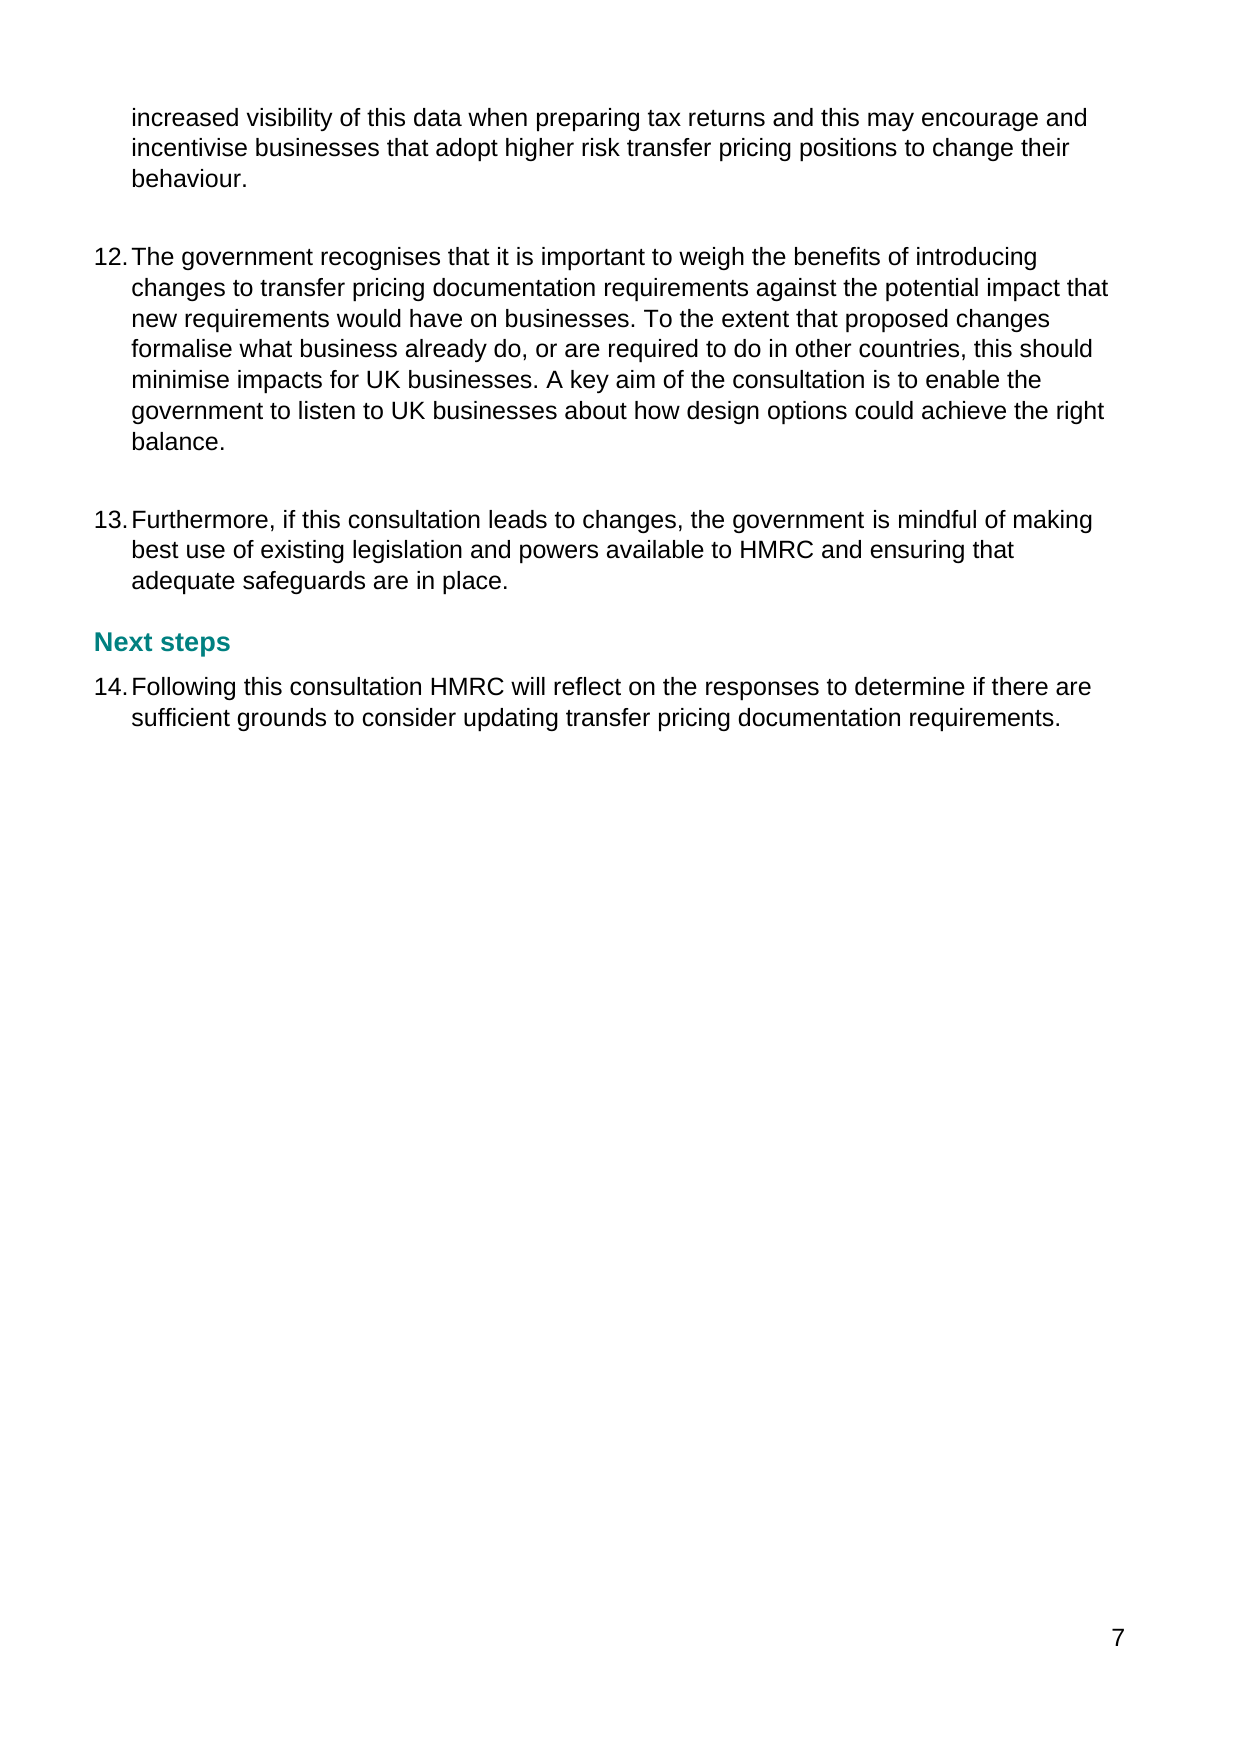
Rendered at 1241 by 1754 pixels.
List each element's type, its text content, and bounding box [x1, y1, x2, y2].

list Following this consultation HMRC will reflect on the responses to determine if there are sufficient grounds to consider updating transfer pricing documentation requirements. [94, 672, 1125, 731]
list Furthermore, if this consultation leads to changes, the government is mindful of making best use of existing legislation and powers available to HMRC and ensuring that adequate safeguards are in place. [94, 504, 1125, 595]
list The government recognises that it is important to weigh the benefits of introducing changes to transfer pricing documentation requirements against the potential impact that new requirements would have on businesses. To the extent that proposed changes formalise what business already do, or are required to do in other countries, this should minimise impacts for UK businesses. A key aim of the consultation is to enable the government to listen to UK businesses about how design options could achieve the right balance. [94, 242, 1125, 486]
subtitle Next steps [94, 626, 1125, 657]
list increased visibility of this data when preparing tax returns and this may encourage and incentivise businesses that adopt higher risk transfer pricing positions to change their behaviour. [94, 102, 1125, 223]
